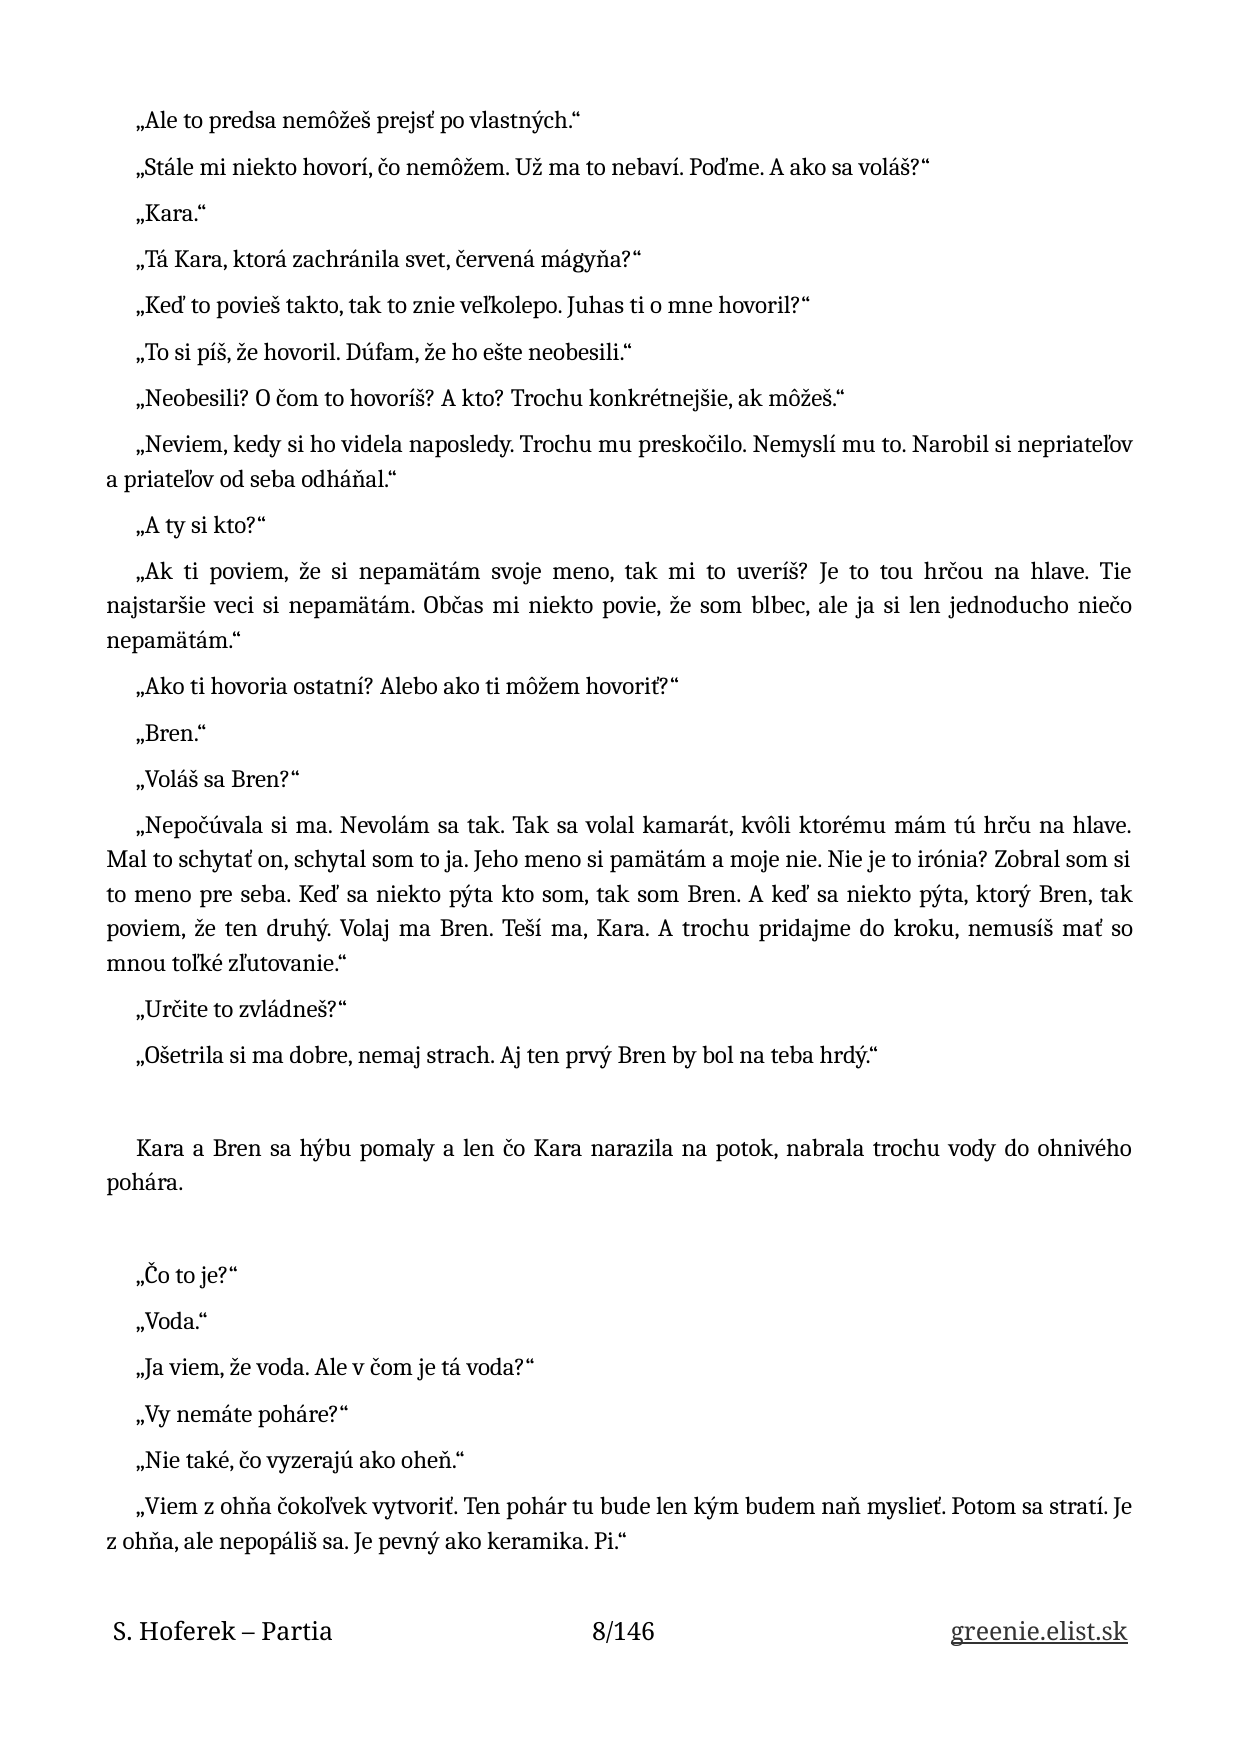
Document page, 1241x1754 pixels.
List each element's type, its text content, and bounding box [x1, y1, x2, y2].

text Kara a Bren sa hýbu pomaly a len čo Kara narazila na potok, nabrala trochu vody do ohnivého pohára. [106, 1134, 1134, 1197]
text „Kara.“ [106, 199, 1134, 227]
text „Keď to povieš takto, tak to znie veľkolepo. Juhas ti o mne hovoril?“ [106, 291, 1134, 320]
text „To si píš, že hovoril. Dúfam, že ho ešte neobesili.“ [106, 337, 1134, 366]
text „Tá Kara, ktorá zachránila svet, červená mágyňa?“ [106, 245, 1134, 274]
text „Ošetrila si ma dobre, nemaj strach. Aj ten prvý Bren by bol na teba hrdý.“ [106, 1041, 1134, 1070]
text „Ale to predsa nemôžeš prejsť po vlastných.“ [106, 106, 1134, 135]
text „Ak ti poviem, že si nepamätám svoje meno, tak mi to uveríš? Je to tou hrčou na hlave. Tie najstaršie veci si nepamätám. Občas mi niekto povie, že som blbec, ale ja si len jednoducho niečo nepamätám.“ [106, 557, 1134, 655]
text „Stále mi niekto hovorí, čo nemôžem. Už ma to nebaví. Poďme. A ako sa voláš?“ [106, 152, 1134, 181]
text „Vy nemáte poháre?“ [106, 1399, 1134, 1428]
text „Voda.“ [106, 1307, 1134, 1336]
text „Určite to zvládneš?“ [106, 995, 1134, 1024]
text „Neobesili? O čom to hovoríš? A kto? Trochu konkrétnejšie, ak môžeš.“ [106, 384, 1134, 412]
text „Nie také, čo vyzerajú ako oheň.“ [106, 1446, 1134, 1474]
text „Nepočúvala si ma. Nevolám sa tak. Tak sa volal kamarát, kvôli ktorému mám tú hrču na hlave. Mal to schytať on, schytal som to ja. Jeho meno si pamätám a moje nie. Nie je to irónia? Zobral som si to meno pre seba. Keď sa niekto pýta kto som, tak som Bren. A keď sa niekto pýta, ktorý Bren, tak poviem, že ten druhý. Volaj ma Bren. Teší ma, Kara. A trochu pridajme do kroku, nemusíš mať so mnou toľké zľutovanie.“ [106, 811, 1134, 978]
text „Bren.“ [106, 718, 1134, 747]
text „Neviem, kedy si ho videla naposledy. Trochu mu preskočilo. Nemyslí mu to. Narobil si nepriateľov a priateľov od seba odháňal.“ [106, 430, 1134, 493]
text „Ja viem, že voda. Ale v čom je tá voda?“ [106, 1353, 1134, 1382]
text „Voláš sa Bren?“ [106, 765, 1134, 793]
text „Ako ti hovoria ostatní? Alebo ako ti môžem hovoriť?“ [106, 672, 1134, 701]
text „Čo to je?“ [106, 1261, 1134, 1289]
text „A ty si kto?“ [106, 511, 1134, 539]
text „Viem z ohňa čokoľvek vytvoriť. Ten pohár tu bude len kým budem naň myslieť. Potom sa stratí. Je z ohňa, ale nepopáliš sa. Je pevný ako keramika. Pi.“ [106, 1492, 1134, 1555]
